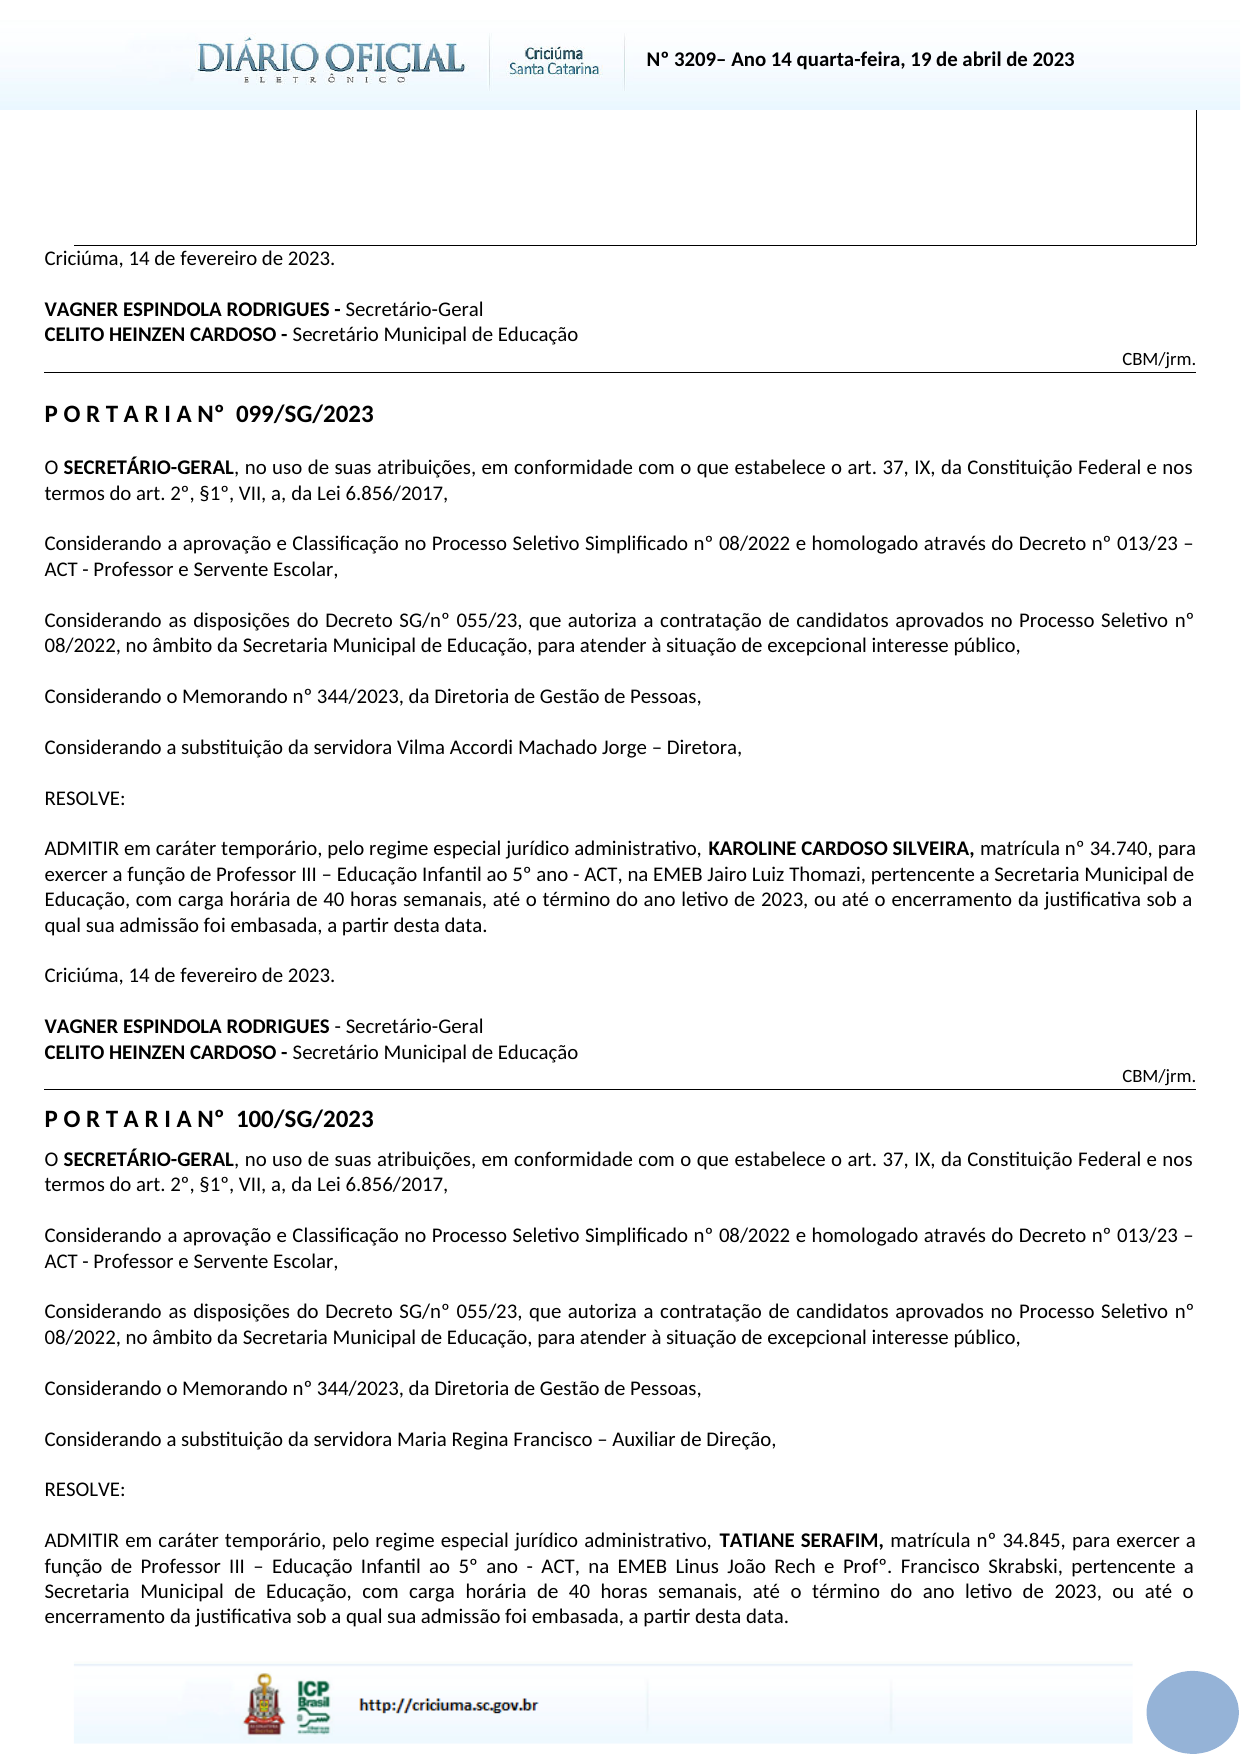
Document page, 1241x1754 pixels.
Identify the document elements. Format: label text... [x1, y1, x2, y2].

text Criciúma, 14 de fevereiro de 2023. [44, 245, 1196, 271]
text ADMITIR em caráter temporário, pelo regime especial jurídico administrativo, KAROLINE CARDOSO SILVEIRA, matrícula nº 34.740, para exercer a função de Professor III – Educação Infantil ao 5º ano - ACT, na EMEB Jairo Luiz Thomazi, pertencente a Secretaria Municipal de Educação, com carga horária de 40 horas semanais, até o término do ano letivo de 2023, ou até o encerramento da justificativa sob a qual sua admissão foi embasada, a partir desta data. [44, 836, 1196, 937]
text VAGNER ESPINDOLA RODRIGUES - Secretário-Geral [44, 296, 1196, 321]
text RESOLVE: [44, 785, 1196, 810]
text Considerando a substituição da servidora Vilma Accordi Machado Jorge – Diretora, [44, 734, 1196, 759]
text P O R T A R I A Nº 100/SG/2023 [44, 1103, 1196, 1133]
text CELITO HEINZEN CARDOSO - Secretário Municipal de Educação [44, 1039, 1196, 1064]
text Considerando as disposições do Decreto SG/nº 055/23, que autoriza a contratação de candidatos aprovados no Processo Seletivo nº 08/2022, no âmbito da Secretaria Municipal de Educação, para atender à situação de excepcional interesse público, [44, 1299, 1196, 1349]
text CBM/jrm. [44, 347, 1196, 372]
text P O R T A R I A Nº 099/SG/2023 [44, 398, 1196, 429]
text O SECRETÁRIO-GERAL, no uso de suas atribuições, em conformidade com o que estabelece o art. 37, IX, da Constituição Federal e nos termos do art. 2º, §1º, VII, a, da Lei 6.856/2017, [44, 454, 1196, 505]
text Considerando a aprovação e Classificação no Processo Seletivo Simplificado nº 08/2022 e homologado através do Decreto nº 013/23 – ACT - Professor e Servente Escolar, [44, 531, 1196, 581]
text Criciúma, 14 de fevereiro de 2023. [44, 963, 1196, 988]
text Considerando a aprovação e Classificação no Processo Seletivo Simplificado nº 08/2022 e homologado através do Decreto nº 013/23 – ACT - Professor e Servente Escolar, [44, 1222, 1196, 1273]
text CBM/jrm. [44, 1064, 1196, 1089]
text CELITO HEINZEN CARDOSO - Secretário Municipal de Educação [44, 321, 1196, 347]
text Considerando as disposições do Decreto SG/nº 055/23, que autoriza a contratação de candidatos aprovados no Processo Seletivo nº 08/2022, no âmbito da Secretaria Municipal de Educação, para atender à situação de excepcional interesse público, [44, 607, 1196, 658]
text Considerando a substituição da servidora Maria Regina Francisco – Auxiliar de Direção, [44, 1426, 1196, 1451]
text Considerando o Memorando nº 344/2023, da Diretoria de Gestão de Pessoas, [44, 683, 1196, 708]
text Considerando o Memorando nº 344/2023, da Diretoria de Gestão de Pessoas, [44, 1375, 1196, 1400]
text ADMITIR em caráter temporário, pelo regime especial jurídico administrativo, TATIANE SERAFIM, matrícula nº 34.845, para exercer a função de Professor III – Educação Infantil ao 5º ano - ACT, na EMEB Linus João Rech e Profº. Francisco Skrabski, pertencente a Secretaria Municipal de Educação, com carga horária de 40 horas semanais, até o término do ano letivo de 2023, ou até o encerramento da justificativa sob a qual sua admissão foi embasada, a partir desta data. [44, 1527, 1196, 1629]
text RESOLVE: [44, 1477, 1196, 1502]
text VAGNER ESPINDOLA RODRIGUES - Secretário-Geral [44, 1013, 1196, 1039]
text O SECRETÁRIO-GERAL, no uso de suas atribuições, em conformidade com o que estabelece o art. 37, IX, da Constituição Federal e nos termos do art. 2º, §1º, VII, a, da Lei 6.856/2017, [44, 1146, 1196, 1197]
